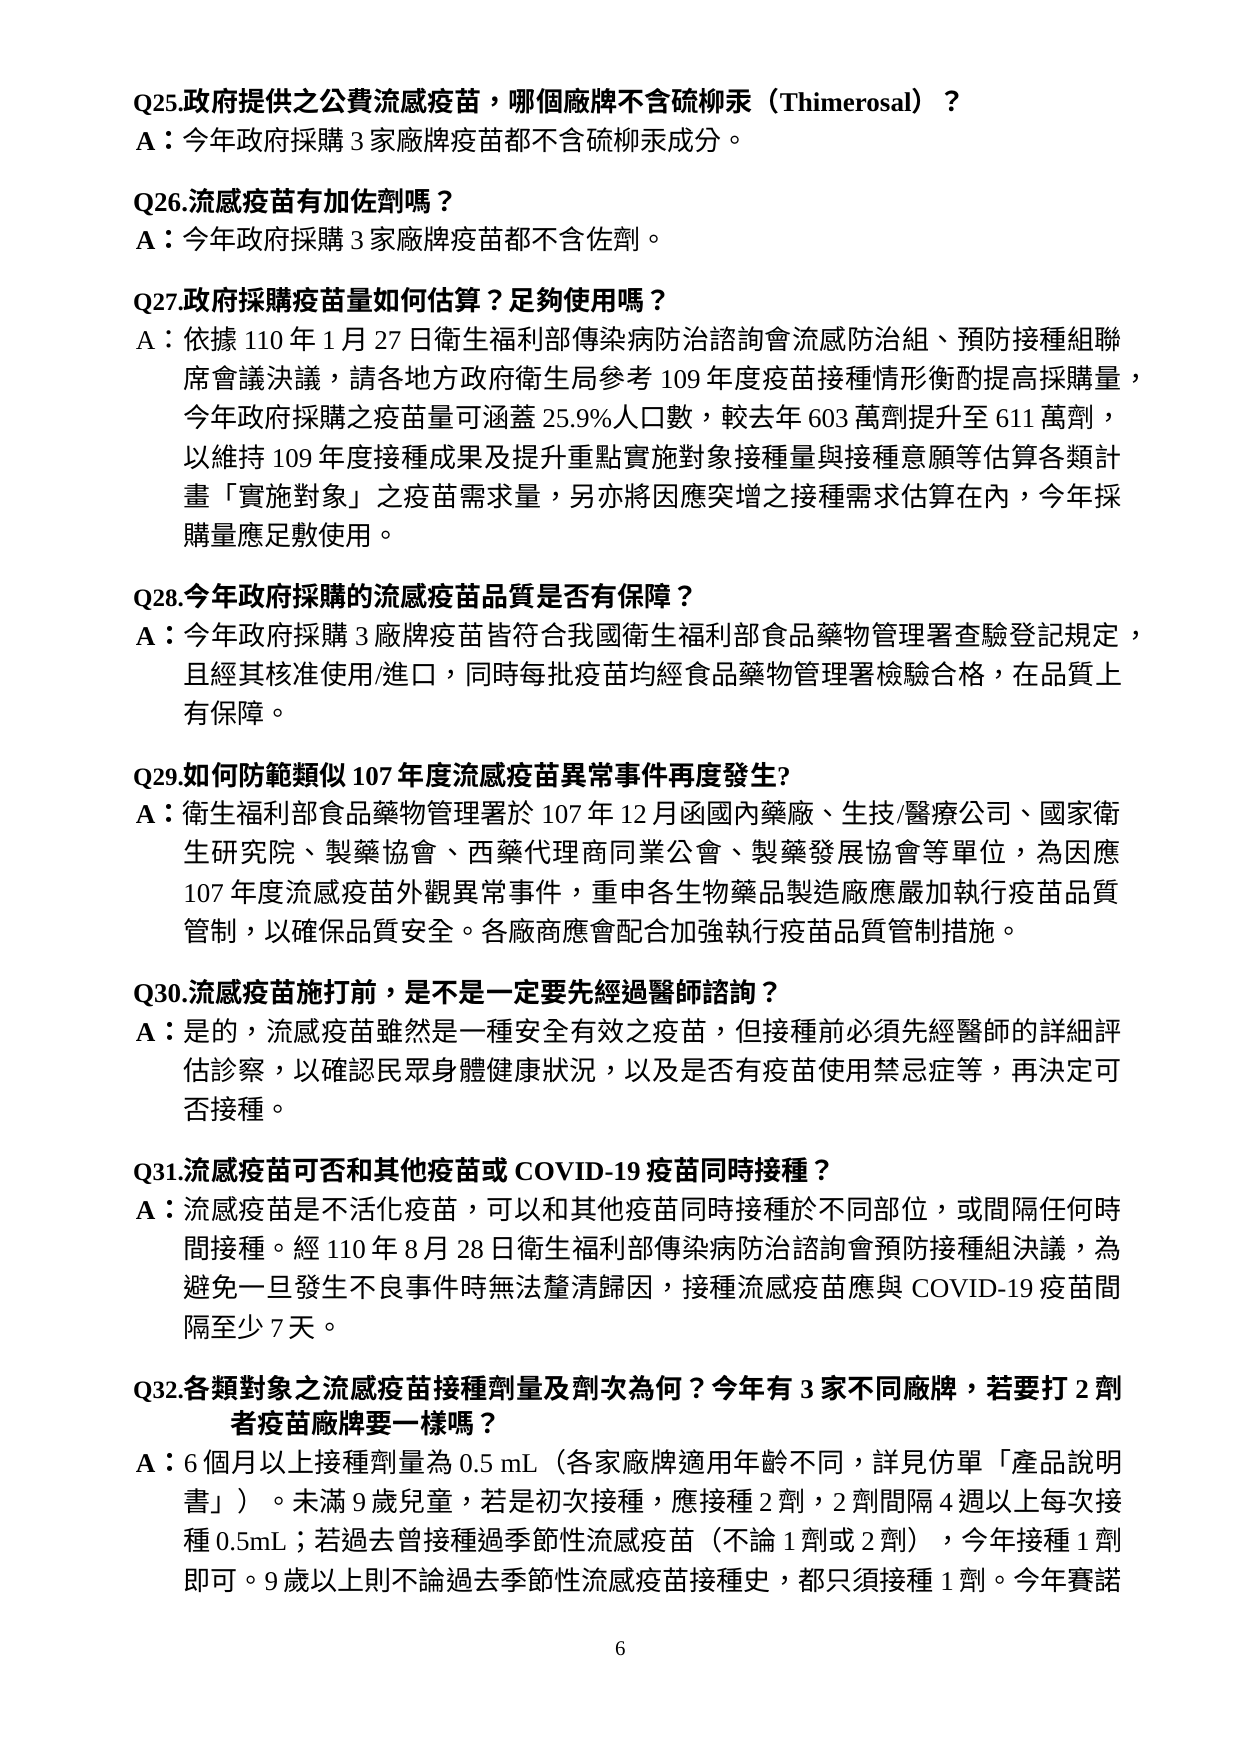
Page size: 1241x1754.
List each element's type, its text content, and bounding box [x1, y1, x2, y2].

list 流感疫苗施打前，是不是一定要先經過醫師諮詢？ [133, 974, 1122, 1010]
list 各類對象之流感疫苗接種劑量及劑次為何？今年有3家不同廠牌，若要打2劑者疫苗廠牌要一樣嗎？ [133, 1370, 1122, 1441]
list 如何防範類似107年度流感疫苗異常事件再度發生? [133, 757, 1122, 792]
list 今年政府採購的流感疫苗品質是否有保障？ [133, 578, 1122, 614]
list 政府提供之公費流感疫苗，哪個廠牌不含硫柳汞（Thimerosal）？ [133, 83, 1122, 118]
text A：6個月以上接種劑量為0.5 mL（各家廠牌適用年齡不同，詳見仿單「產品說明書」）。未滿9歲兒童，若是初次接種，應接種2劑，2劑間隔4週以上每次接種0.5mL；若過去曾接種過季節性流感疫苗（不論1劑或2劑），今年接種1劑即可。9歲以上則不論過去季節性流感疫苗接種史，都只須接種1劑。今年賽諾 [136, 1441, 1122, 1598]
text A：依據110年1月27日衛生福利部傳染病防治諮詢會流感防治組、預防接種組聯席會議決議，請各地方政府衛生局參考109年度疫苗接種情形衡酌提高採購量，今年政府採購之疫苗量可涵蓋25.9%人口數，較去年603萬劑提升至611萬劑，以維持109年度接種成果及提升重點實施對象接種量與接種意願等估算各類計畫「實施對象」之疫苗需求量，另亦將因應突增之接種需求估算在內，今年採購量應足敷使用。 [136, 318, 1122, 553]
text A：衛生福利部食品藥物管理署於107年12月函國內藥廠、生技/醫療公司、國家衛生研究院、製藥協會、西藥代理商同業公會、製藥發展協會等單位，為因應107年度流感疫苗外觀異常事件，重申各生物藥品製造廠應嚴加執行疫苗品質管制，以確保品質安全。各廠商應會配合加強執行疫苗品質管制措施。 [136, 792, 1122, 949]
list 政府採購疫苗量如何估算？足夠使用嗎？ [133, 282, 1122, 318]
text A：今年政府採購3家廠牌疫苗都不含佐劑。 [136, 218, 1122, 257]
text A：今年政府採購3廠牌疫苗皆符合我國衛生福利部食品藥物管理署查驗登記規定，且經其核准使用/進口，同時每批疫苗均經食品藥物管理署檢驗合格，在品質上有保障。 [136, 614, 1122, 732]
text A：是的，流感疫苗雖然是一種安全有效之疫苗，但接種前必須先經醫師的詳細評估診察，以確認民眾身體健康狀況，以及是否有疫苗使用禁忌症等，再決定可否接種。 [136, 1010, 1122, 1127]
text A：今年政府採購3家廠牌疫苗都不含硫柳汞成分。 [136, 118, 1122, 158]
list 流感疫苗可否和其他疫苗或COVID-19疫苗同時接種？ [133, 1152, 1122, 1188]
list 流感疫苗有加佐劑嗎？ [133, 183, 1122, 218]
text A：流感疫苗是不活化疫苗，可以和其他疫苗同時接種於不同部位，或間隔任何時間接種。經110年8月28日衛生福利部傳染病防治諮詢會預防接種組決議，為避免一旦發生不良事件時無法釐清歸因，接種流感疫苗應與COVID-19疫苗間隔至少7天。 [136, 1188, 1122, 1345]
